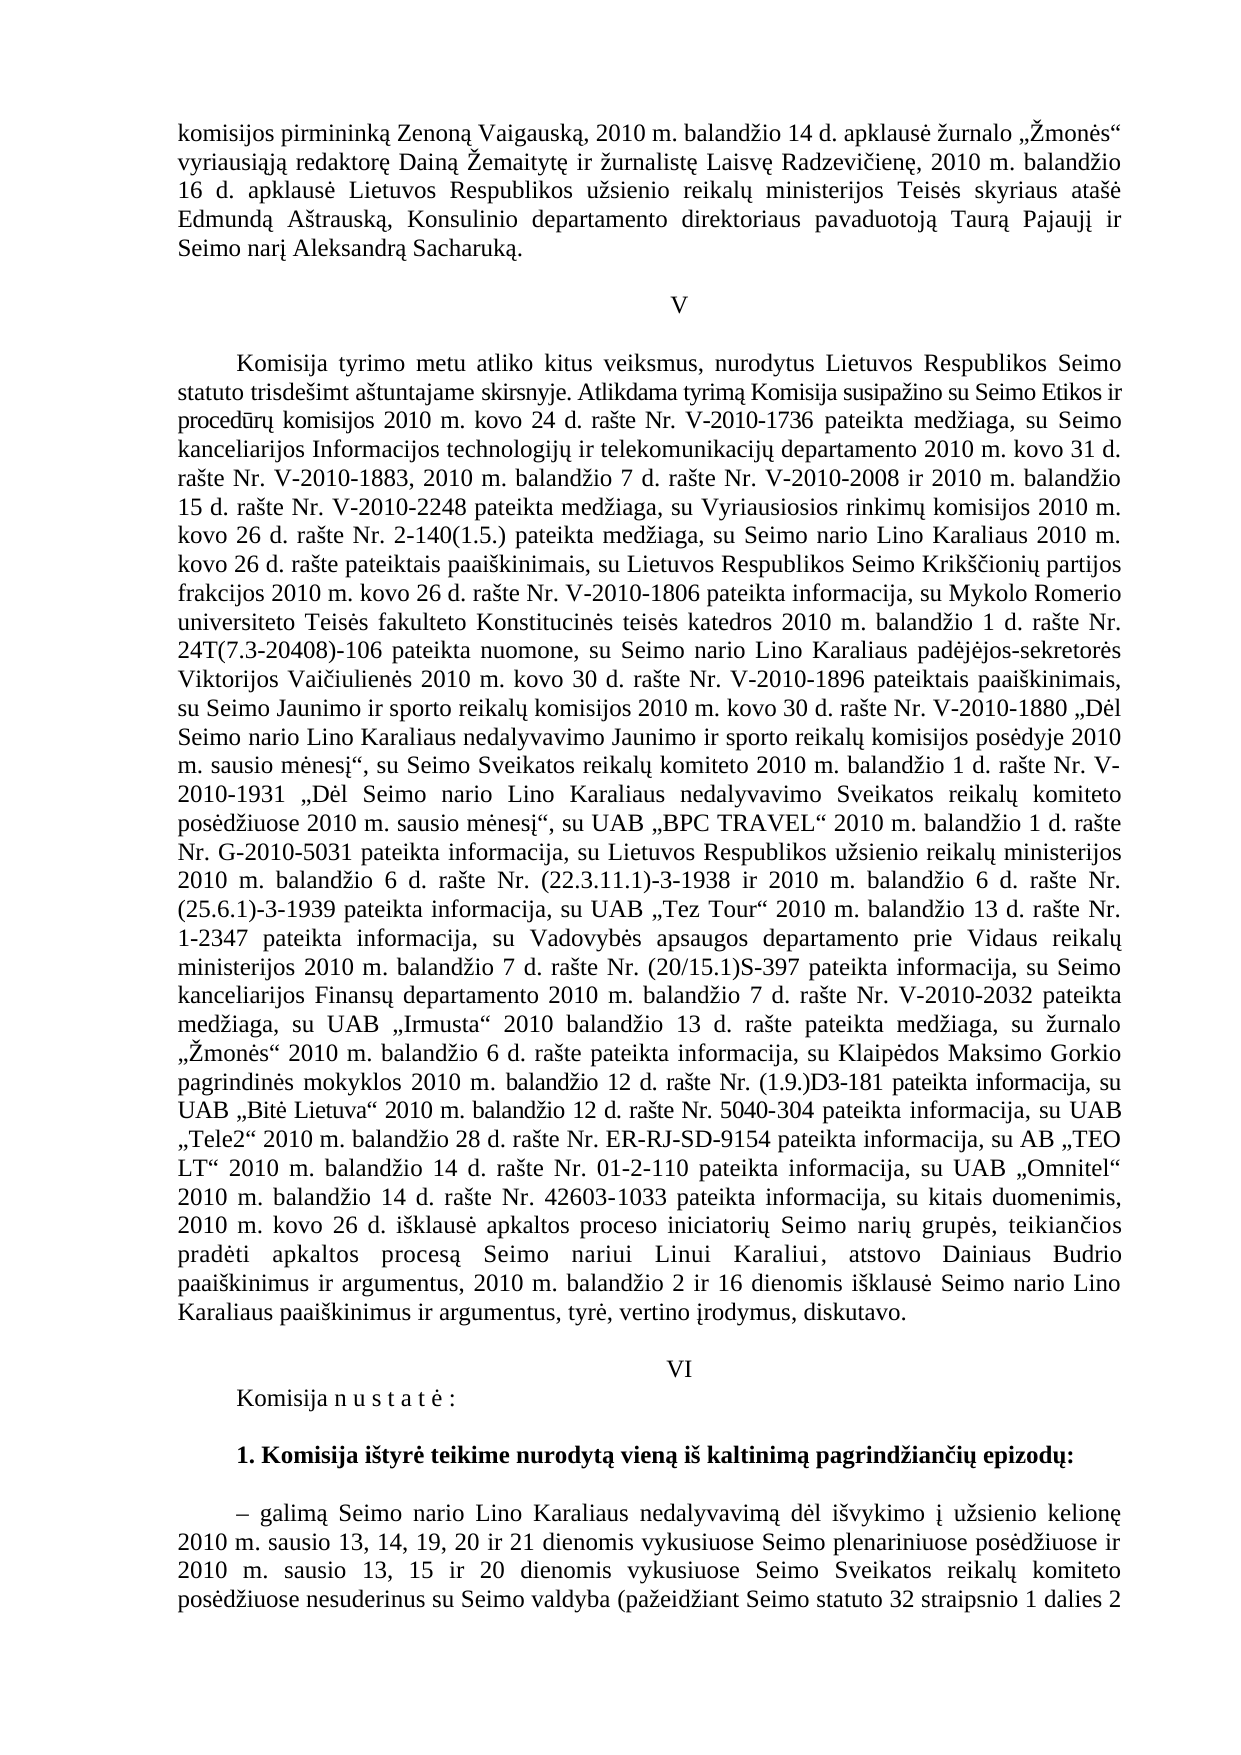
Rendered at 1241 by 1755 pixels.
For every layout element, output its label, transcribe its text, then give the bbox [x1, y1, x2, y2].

text Komisija tyrimo metu atliko kitus veiksmus, nurodytus Lietuvos Respublikos Seimo statuto trisdešimt aštuntajame skirsnyje. Atlikdama tyrimą Komisija susipažino su Seimo Etikos ir procedūrų komisijos 2010 m. kovo 24 d. rašte Nr. V-2010-1736 pateikta medžiaga, su Seimo kanceliarijos Informacijos technologijų ir telekomunikacijų departamento 2010 m. kovo 31 d. rašte Nr. V-2010-1883, 2010 m. balandžio 7 d. rašte Nr. V-2010-2008 ir 2010 m. balandžio 15 d. rašte Nr. V-2010-2248 pateikta medžiaga, su Vyriausiosios rinkimų komisijos 2010 m. kovo 26 d. rašte Nr. 2-140(1.5.) pateikta medžiaga, su Seimo nario Lino Karaliaus 2010 m. kovo 26 d. rašte pateiktais paaiškinimais, su Lietuvos Respublikos Seimo Krikščionių partijos frakcijos 2010 m. kovo 26 d. rašte Nr. V-2010-1806 pateikta informacija, su Mykolo Romerio universiteto Teisės fakulteto Konstitucinės teisės katedros 2010 m. balandžio 1 d. rašte Nr. 24T(7.3-20408)-106 pateikta nuomone, su Seimo nario Lino Karaliaus padėjėjos-sekretorės Viktorijos Vaičiulienės 2010 m. kovo 30 d. rašte Nr. V-2010-1896 pateiktais paaiškinimais, su Seimo Jaunimo ir sporto reikalų komisijos 2010 m. kovo 30 d. rašte Nr. V-2010-1880 „Dėl Seimo nario Lino Karaliaus nedalyvavimo Jaunimo ir sporto reikalų komisijos posėdyje 2010 m. sausio mėnesį“, su Seimo Sveikatos reikalų komiteto 2010 m. balandžio 1 d. rašte Nr. V-2010-1931 „Dėl Seimo nario Lino Karaliaus nedalyvavimo Sveikatos reikalų komiteto posėdžiuose 2010 m. sausio mėnesį“, su UAB „BPC TRAVEL“ 2010 m. balandžio 1 d. rašte Nr. G-2010-5031 pateikta informacija, su Lietuvos Respublikos užsienio reikalų ministerijos 2010 m. balandžio 6 d. rašte Nr. (22.3.11.1)-3-1938 ir 2010 m. balandžio 6 d. rašte Nr. (25.6.1)-3-1939 pateikta informacija, su UAB „Tez Tour“ 2010 m. balandžio 13 d. rašte Nr. 1-2347 pateikta informacija, su Vadovybės apsaugos departamento prie Vidaus reikalų ministerijos 2010 m. balandžio 7 d. rašte Nr. (20/15.1)S-397 pateikta informacija, su Seimo kanceliarijos Finansų departamento 2010 m. balandžio 7 d. rašte Nr. V-2010-2032 pateikta medžiaga, su UAB „Irmusta“ 2010 balandžio 13 d. rašte pateikta medžiaga, su žurnalo „Žmonės“ 2010 m. balandžio 6 d. rašte pateikta informacija, su Klaipėdos Maksimo Gorkio pagrindinės mokyklos 2010 m. balandžio 12 d. rašte Nr. (1.9.)D3-181 pateikta informacija, su UAB „Bitė Lietuva“ 2010 m. balandžio 12 d. rašte Nr. 5040-304 pateikta informacija, su UAB „Tele2“ 2010 m. balandžio 28 d. rašte Nr. ER-RJ-SD-9154 pateikta informacija, su AB „TEO LT“ 2010 m. balandžio 14 d. rašte Nr. 01-2-110 pateikta informacija, su UAB „Omnitel“ 2010 m. balandžio 14 d. rašte Nr. 42603-1033 pateikta informacija, su kitais duomenimis, 2010 m. kovo 26 d. išklausė apkaltos proceso iniciatorių Seimo narių grupės, teikiančios pradėti apkaltos procesą Seimo nariui Linui Karaliui, atstovo Dainiaus Budrio paaiškinimus ir argumentus, 2010 m. balandžio 2 ir 16 dienomis išklausė Seimo nario Lino Karaliaus paaiškinimus ir argumentus, tyrė, vertino įrodymus, diskutavo. [177, 348, 1122, 1326]
text komisijos pirmininką Zenoną Vaigauską, 2010 m. balandžio 14 d. apklausė žurnalo „Žmonės“ vyriausiąją redaktorę Dainą Žemaitytę ir žurnalistę Laisvę Radzevičienę, 2010 m. balandžio 16 d. apklausė Lietuvos Respublikos užsienio reikalų ministerijos Teisės skyriaus atašė Edmundą Aštrauską, Konsulinio departamento direktoriaus pavaduotoją Taurą Pajaujį ir Seimo narį Aleksandrą Sacharuką. [177, 118, 1122, 262]
text 1. Komisija ištyrė teikime nurodytą vieną iš kaltinimą pagrindžiančių epizodų: [177, 1441, 1122, 1469]
text Komisija n u s t a t ė : [177, 1383, 1122, 1412]
text V [177, 291, 1122, 319]
text VI [177, 1354, 1122, 1383]
text – galimą Seimo nario Lino Karaliaus nedalyvavimą dėl išvykimo į užsienio kelionę 2010 m. sausio 13, 14, 19, 20 ir 21 dienomis vykusiuose Seimo plenariniuose posėdžiuose ir 2010 m. sausio 13, 15 ir 20 dienomis vykusiuose Seimo Sveikatos reikalų komiteto posėdžiuose nesuderinus su Seimo valdyba (pažeidžiant Seimo statuto 32 straipsnio 1 dalies 2 [177, 1498, 1122, 1613]
